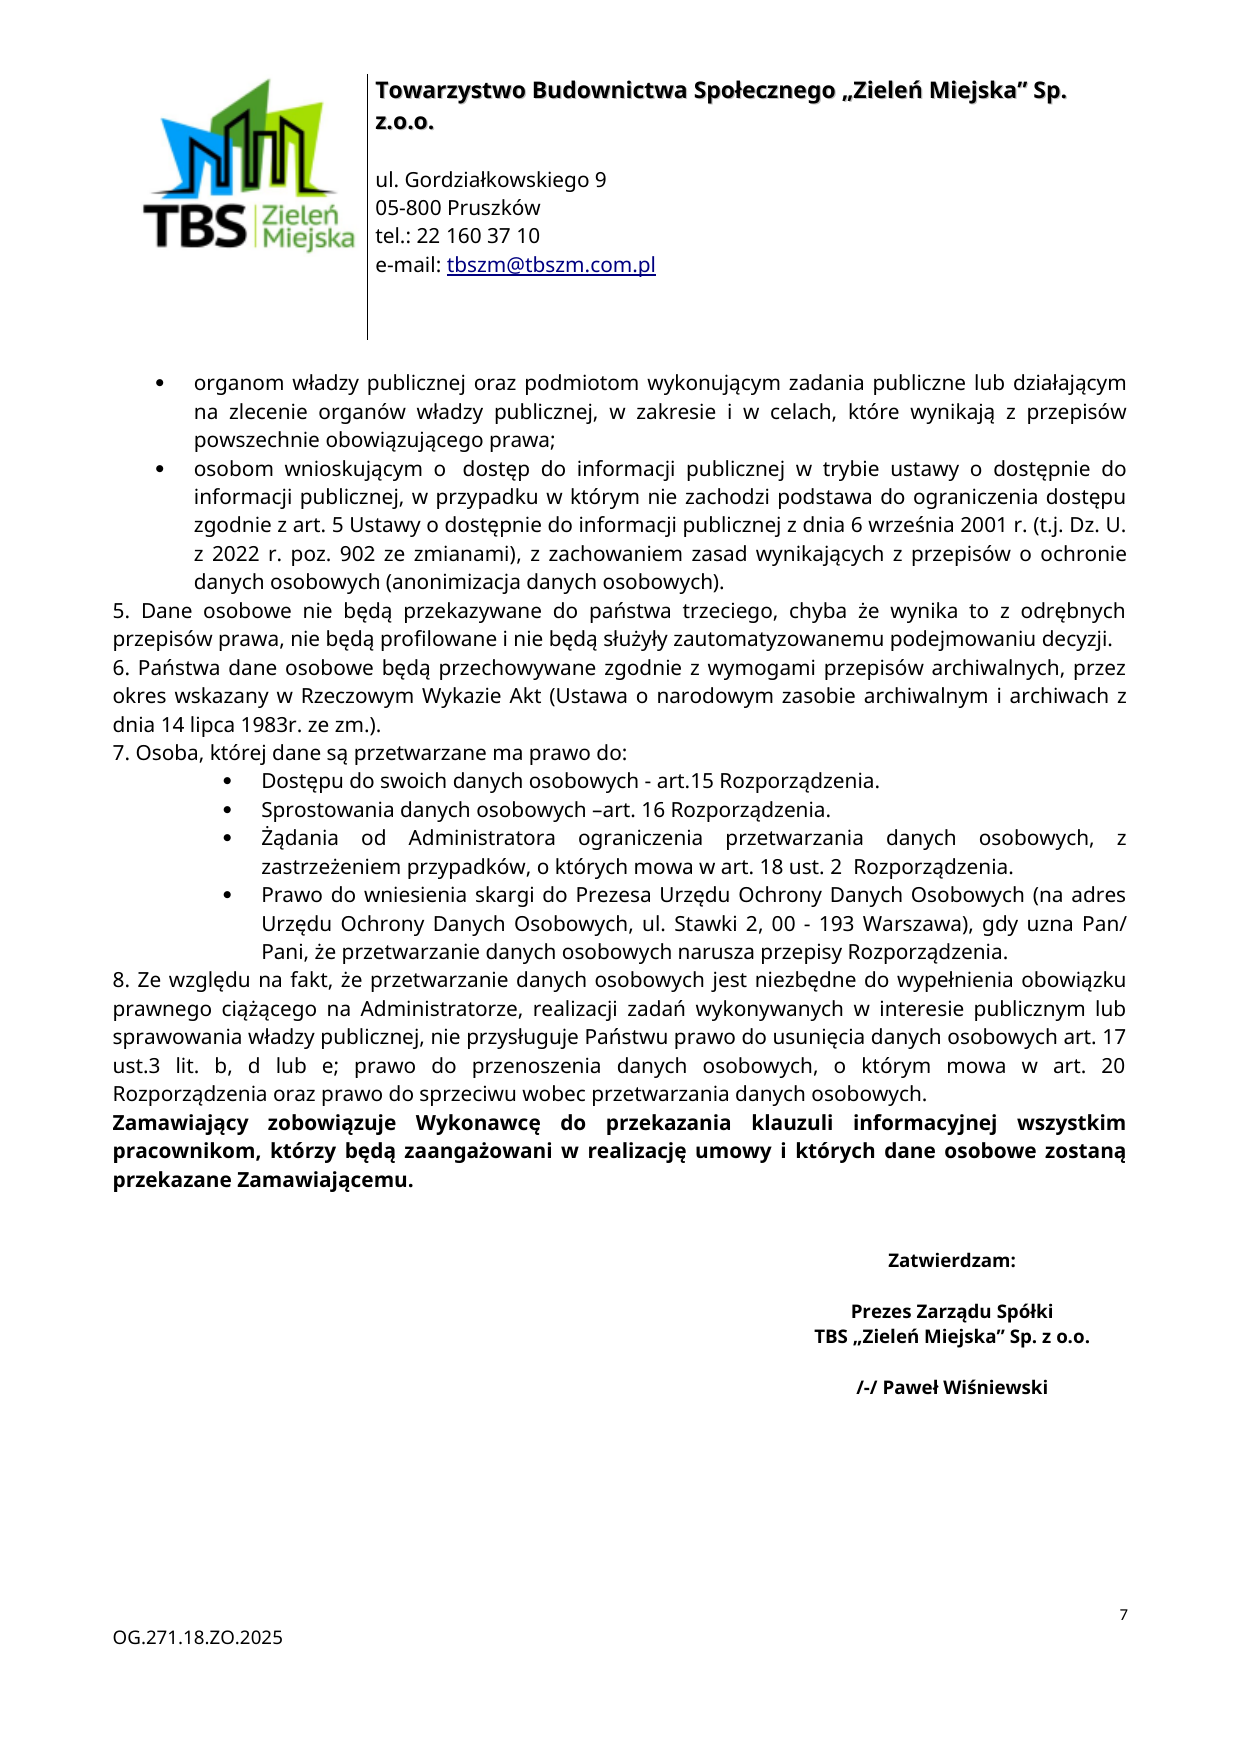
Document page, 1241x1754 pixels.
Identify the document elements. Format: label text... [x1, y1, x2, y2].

text Zamawiający zobowiązuje Wykonawcę do przekazania klauzuli informacyjnej wszystkim pracownikom, którzy będą zaangażowani w realizację umowy i których dane osobowe zostaną przekazane Zamawiającemu. [112, 1108, 1128, 1193]
text /-/ Paweł Wiśniewski [702, 1375, 1128, 1400]
text 6. Państwa dane osobowe będą przechowywane zgodnie z wymogami przepisów archiwalnych, przez okres wskazany w Rzeczowym Wykazie Akt (Ustawa o narodowym zasobie archiwalnym i archiwach z dnia 14 lipca 1983r. ze zm.). [112, 653, 1128, 738]
list Dostępu do swoich danych osobowych - art.15 Rozporządzenia. [223, 767, 1128, 795]
list Sprostowania danych osobowych –art. 16 Rozporządzenia. [223, 795, 1128, 823]
list organom władzy publicznej oraz podmiotom wykonującym zadania publiczne lub działającym na zlecenie organów władzy publicznej, w zakresie i w celach, które wynikają z przepisów powszechnie obowiązującego prawa; [156, 368, 1128, 454]
text 8. Ze względu na fakt, że przetwarzanie danych osobowych jest niezbędne do wypełnienia obowiązku prawnego ciążącego na Administratorze, realizacji zadań wykonywanych w interesie publicznym lub sprawowania władzy publicznej, nie przysługuje Państwu prawo do usunięcia danych osobowych art. 17 ust.3 lit. b, d lub e; prawo do przenoszenia danych osobowych, o którym mowa w art. 20 Rozporządzenia oraz prawo do sprzeciwu wobec przetwarzania danych osobowych. [112, 966, 1128, 1108]
list osobom wnioskującym o dostęp do informacji publicznej w trybie ustawy o dostępnie do informacji publicznej, w przypadku w którym nie zachodzi podstawa do ograniczenia dostępu zgodnie z art. 5 Ustawy o dostępnie do informacji publicznej z dnia 6 września 2001 r. (t.j. Dz. U. z 2022 r. poz. 902 ze zmianami), z zachowaniem zasad wynikających z przepisów o ochronie danych osobowych (anonimizacja danych osobowych). [156, 454, 1128, 596]
text TBS „Zieleń Miejska” Sp. z o.o. [702, 1324, 1128, 1349]
list Żądania od Administratora ograniczenia przetwarzania danych osobowych, z zastrzeżeniem przypadków, o których mowa w art. 18 ust. 2 Rozporządzenia. [223, 823, 1128, 880]
list Prawo do wniesienia skargi do Prezesa Urzędu Ochrony Danych Osobowych (na adres Urzędu Ochrony Danych Osobowych, ul. Stawki 2, 00 - 193 Warszawa), gdy uzna Pan/ Pani, że przetwarzanie danych osobowych narusza przepisy Rozporządzenia. [223, 880, 1128, 966]
text Prezes Zarządu Spółki [702, 1298, 1128, 1324]
text 7. Osoba, której dane są przetwarzane ma prawo do: [112, 738, 1128, 767]
text 5. Dane osobowe nie będą przekazywane do państwa trzeciego, chyba że wynika to z odrębnych przepisów prawa, nie będą profilowane i nie będą służyły zautomatyzowanemu podejmowaniu decyzji. [112, 596, 1128, 653]
text Zatwierdzam: [702, 1247, 1128, 1273]
